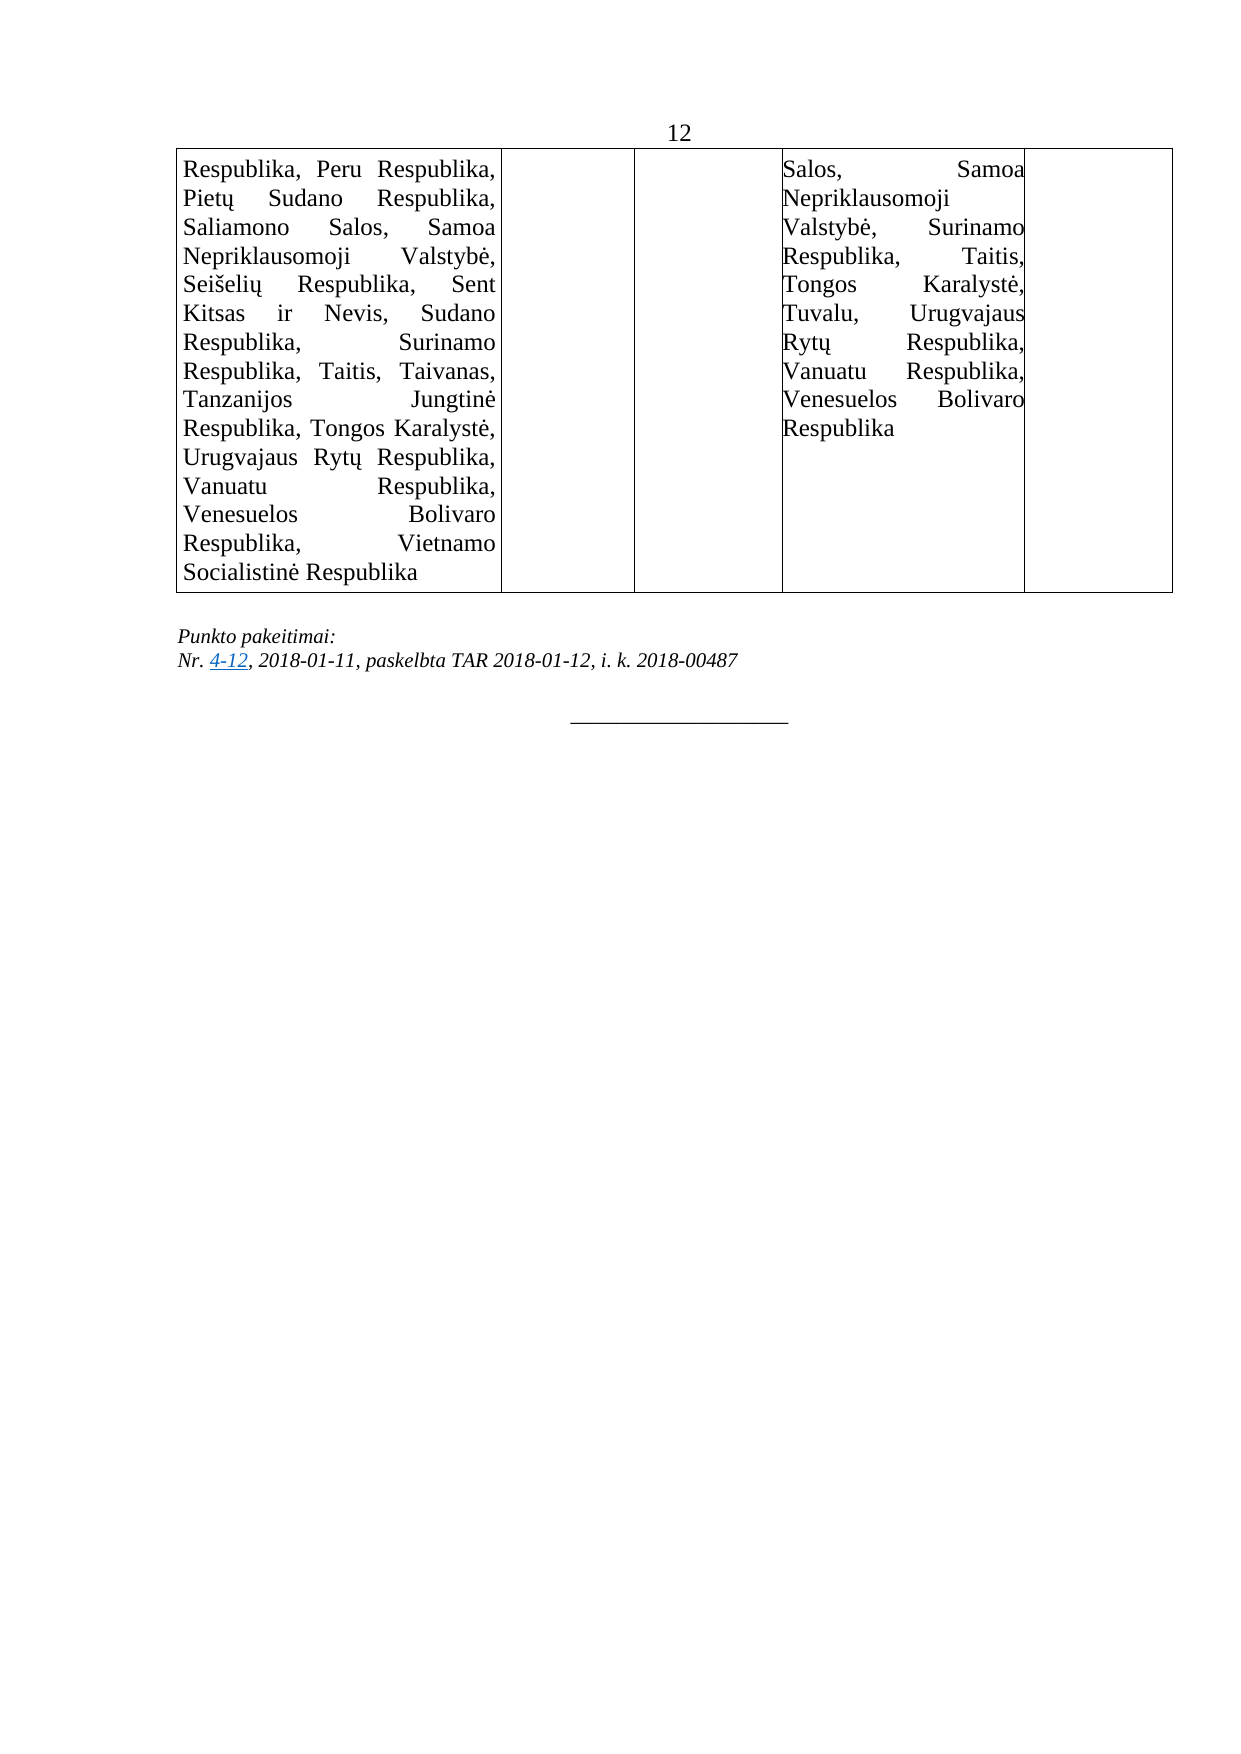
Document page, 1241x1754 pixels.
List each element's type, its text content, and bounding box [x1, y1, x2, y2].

table_cell Respublika, Peru Respublika, Pietų Sudano Respublika, Saliamono Salos, Samoa Nepriklausomoji Valstybė, Seišelių Respublika, Sent Kitsas ir Nevis, Sudano Respublika, Surinamo Respublika, Taitis, Taivanas, Tanzanijos Jungtinė Respublika, Tongos Karalystė, Urugvajaus Rytų Respublika, Vanuatu Respublika, Venesuelos Bolivaro Respublika, Vietnamo Socialistinė Respublika [177, 149, 501, 592]
table_cell [502, 149, 634, 592]
text Nr. 4-12, 2018-01-11, paskelbta TAR 2018-01-12, i. k. 2018-00487 [177, 648, 1181, 672]
table_cell [635, 149, 782, 592]
text ___________________ [177, 701, 1181, 727]
table_cell Salos, Samoa Nepriklausomoji Valstybė, Surinamo Respublika, Taitis, Tongos Karalystė, Tuvalu, Urugvajaus Rytų Respublika, Vanuatu Respublika, Venesuelos Bolivaro Respublika [783, 149, 1024, 592]
text Punkto pakeitimai: [177, 624, 1181, 648]
table_cell [1025, 149, 1172, 592]
